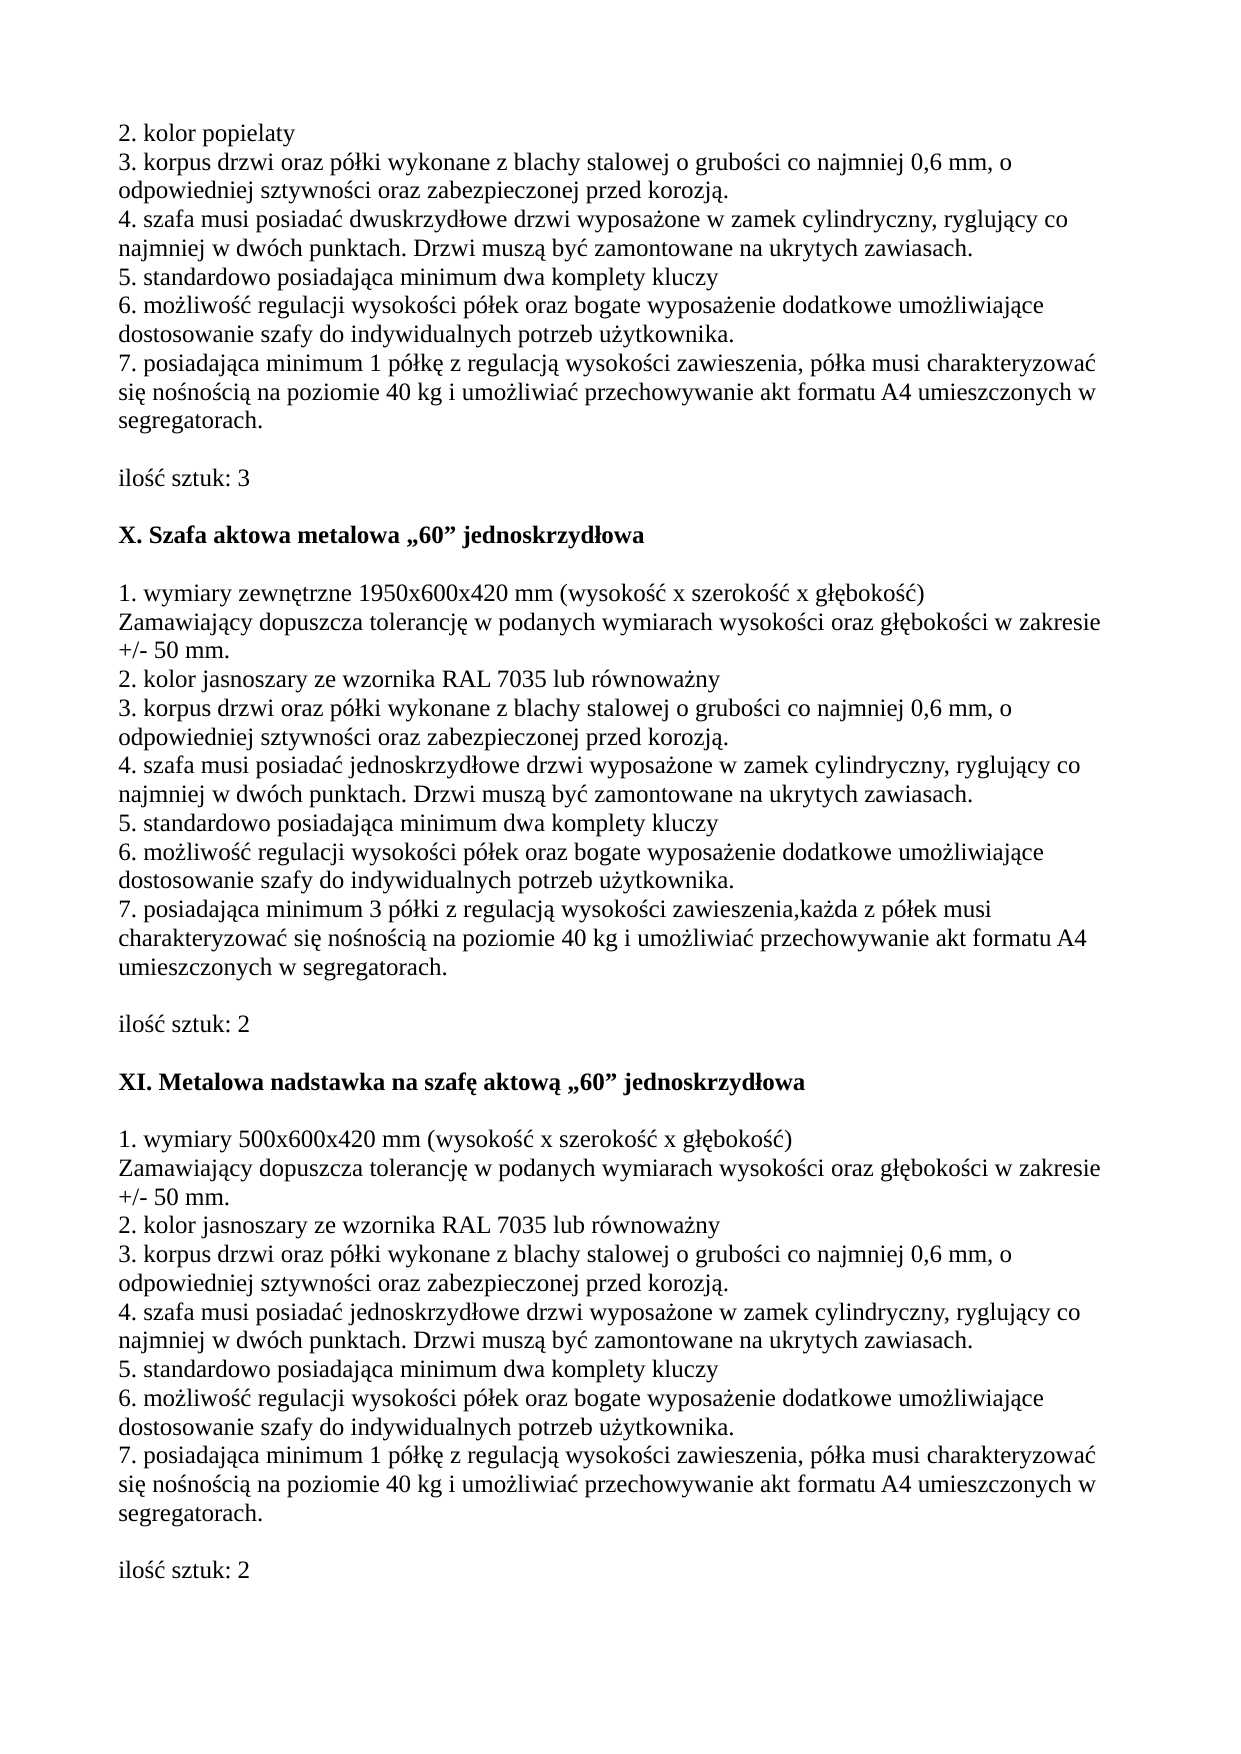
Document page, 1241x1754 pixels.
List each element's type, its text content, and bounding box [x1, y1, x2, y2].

text X. Szafa aktowa metalowa „60” jednoskrzydłowa [118, 521, 1122, 549]
text 4. szafa musi posiadać dwuskrzydłowe drzwi wyposażone w zamek cylindryczny, ryglujący co najmniej w dwóch punktach. Drzwi muszą być zamontowane na ukrytych zawiasach. [118, 204, 1122, 262]
text ilość sztuk: 2 [118, 1009, 1122, 1038]
text 7. posiadająca minimum 1 półkę z regulacją wysokości zawieszenia, półka musi charakteryzować się nośnością na poziomie 40 kg i umożliwiać przechowywanie akt formatu A4 umieszczonych w segregatorach. [118, 1441, 1122, 1527]
text 5. standardowo posiadająca minimum dwa komplety kluczy [118, 808, 1122, 837]
text 4. szafa musi posiadać jednoskrzydłowe drzwi wyposażone w zamek cylindryczny, ryglujący co najmniej w dwóch punktach. Drzwi muszą być zamontowane na ukrytych zawiasach. [118, 751, 1122, 808]
text Zamawiający dopuszcza tolerancję w podanych wymiarach wysokości oraz głębokości w zakresie +/- 50 mm. [118, 607, 1122, 664]
text XI. Metalowa nadstawka na szafę aktową „60” jednoskrzydłowa [118, 1067, 1122, 1096]
text 2. kolor jasnoszary ze wzornika RAL 7035 lub równoważny [118, 1211, 1122, 1239]
text Zamawiający dopuszcza tolerancję w podanych wymiarach wysokości oraz głębokości w zakresie +/- 50 mm. [118, 1153, 1122, 1211]
text ilość sztuk: 3 [118, 463, 1122, 492]
text ilość sztuk: 2 [118, 1556, 1122, 1584]
text 5. standardowo posiadająca minimum dwa komplety kluczy [118, 1354, 1122, 1383]
text 6. możliwość regulacji wysokości półek oraz bogate wyposażenie dodatkowe umożliwiające dostosowanie szafy do indywidualnych potrzeb użytkownika. [118, 1383, 1122, 1441]
text 3. korpus drzwi oraz półki wykonane z blachy stalowej o grubości co najmniej 0,6 mm, o odpowiedniej sztywności oraz zabezpieczonej przed korozją. [118, 147, 1122, 204]
text 7. posiadająca minimum 3 półki z regulacją wysokości zawieszenia,każda z półek musi charakteryzować się nośnością na poziomie 40 kg i umożliwiać przechowywanie akt formatu A4 umieszczonych w segregatorach. [118, 894, 1122, 981]
text 3. korpus drzwi oraz półki wykonane z blachy stalowej o grubości co najmniej 0,6 mm, o odpowiedniej sztywności oraz zabezpieczonej przed korozją. [118, 693, 1122, 751]
text 4. szafa musi posiadać jednoskrzydłowe drzwi wyposażone w zamek cylindryczny, ryglujący co najmniej w dwóch punktach. Drzwi muszą być zamontowane na ukrytych zawiasach. [118, 1297, 1122, 1354]
text 2. kolor popielaty [118, 118, 1122, 147]
text 2. kolor jasnoszary ze wzornika RAL 7035 lub równoważny [118, 664, 1122, 693]
text 1. wymiary 500x600x420 mm (wysokość x szerokość x głębokość) [118, 1124, 1122, 1153]
text 7. posiadająca minimum 1 półkę z regulacją wysokości zawieszenia, półka musi charakteryzować się nośnością na poziomie 40 kg i umożliwiać przechowywanie akt formatu A4 umieszczonych w segregatorach. [118, 348, 1122, 434]
text 5. standardowo posiadająca minimum dwa komplety kluczy [118, 262, 1122, 291]
text 3. korpus drzwi oraz półki wykonane z blachy stalowej o grubości co najmniej 0,6 mm, o odpowiedniej sztywności oraz zabezpieczonej przed korozją. [118, 1239, 1122, 1297]
text 6. możliwość regulacji wysokości półek oraz bogate wyposażenie dodatkowe umożliwiające dostosowanie szafy do indywidualnych potrzeb użytkownika. [118, 837, 1122, 894]
text 6. możliwość regulacji wysokości półek oraz bogate wyposażenie dodatkowe umożliwiające dostosowanie szafy do indywidualnych potrzeb użytkownika. [118, 291, 1122, 348]
text 1. wymiary zewnętrzne 1950x600x420 mm (wysokość x szerokość x głębokość) [118, 578, 1122, 607]
